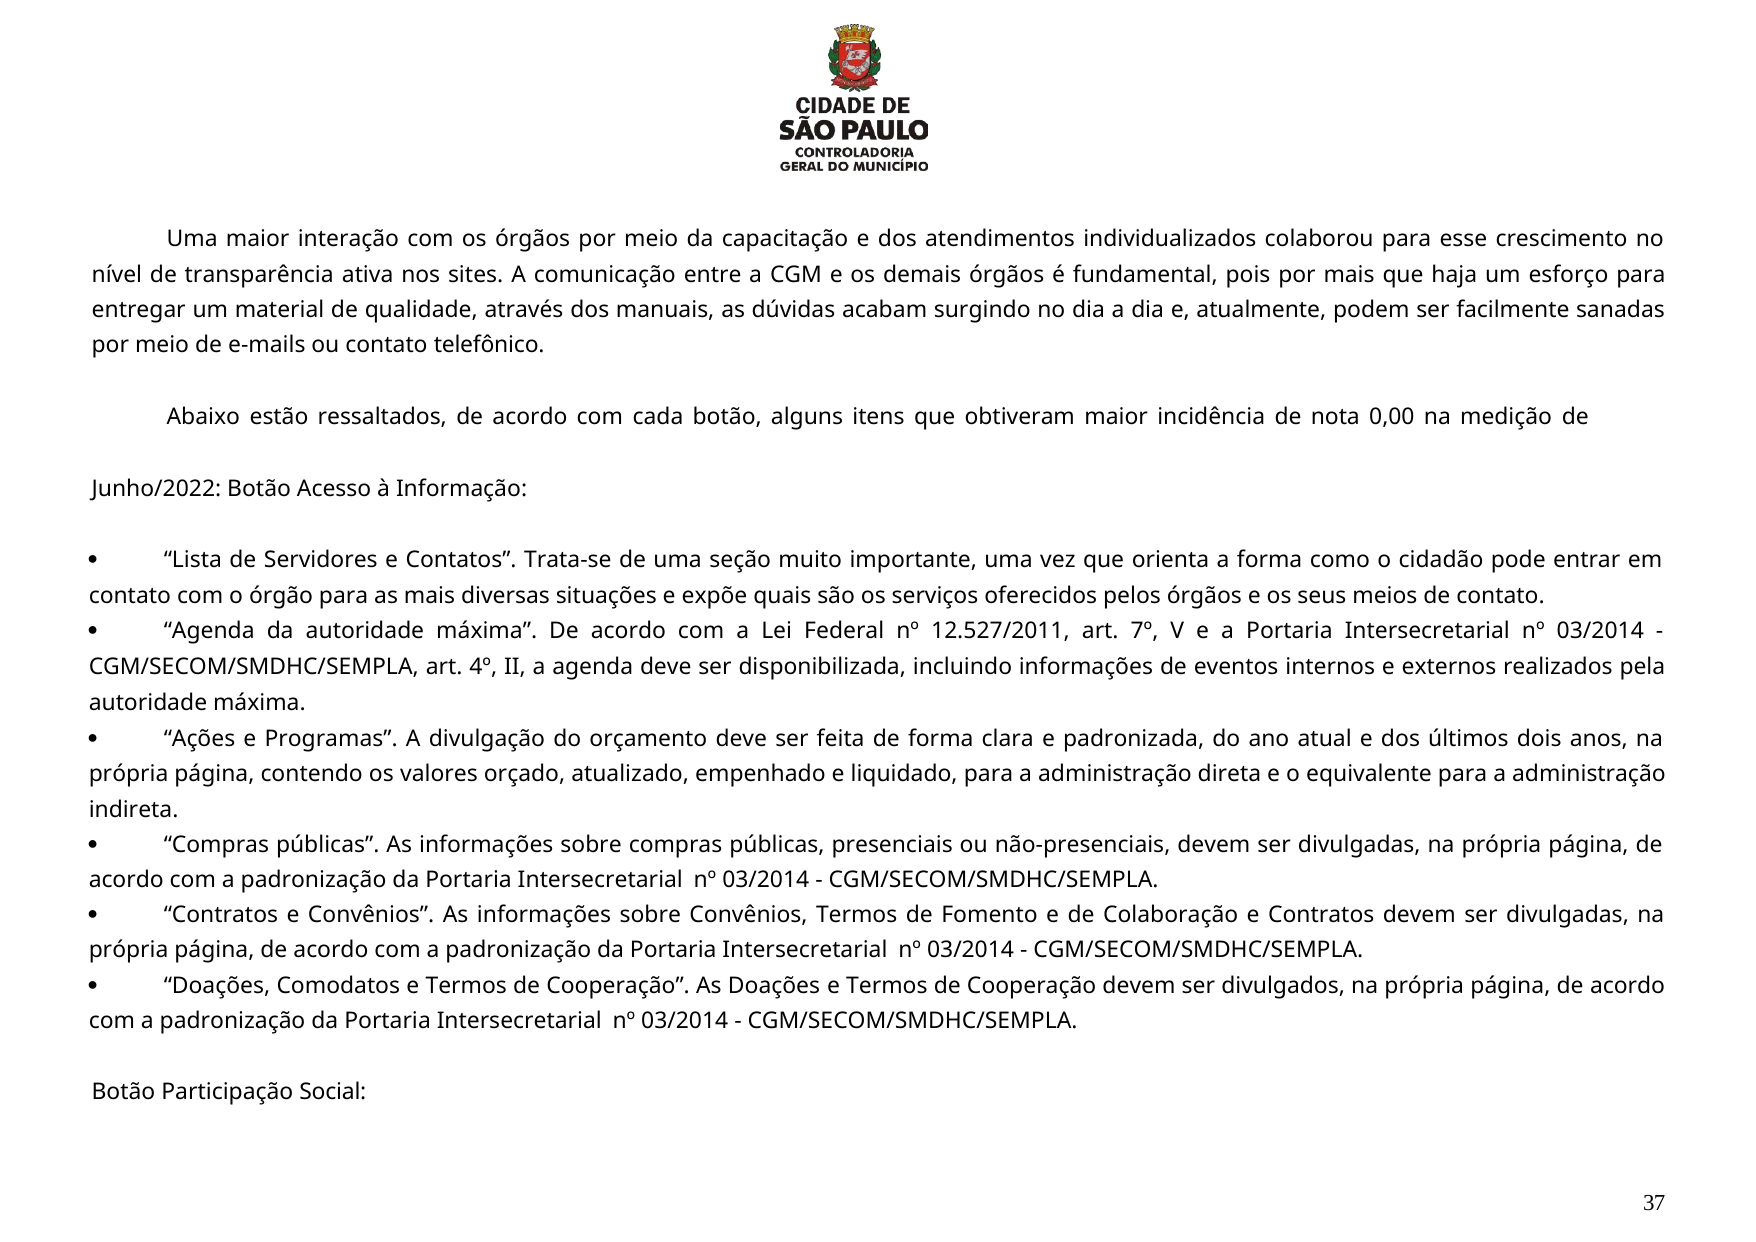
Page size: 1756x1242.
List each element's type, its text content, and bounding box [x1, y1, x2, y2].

list “Agenda da autoridade máxima”. De acordo com a Lei Federal nº 12.527/2011, art. 7º, V e a Portaria Intersecretarial nº 03/2014 - CGM/SECOM/SMDHC/SEMPLA, art. 4º, II, a agenda deve ser disponibilizada, incluindo informações de eventos internos e externos realizados pela autoridade máxima. [88, 614, 1667, 717]
list “Compras públicas”. As informações sobre compras públicas, presenciais ou não-presenciais, devem ser divulgadas, na própria página, de acordo com a padronização da Portaria Intersecretarial nº 03/2014 - CGM/SECOM/SMDHC/SEMPLA. [88, 828, 1666, 894]
text Uma maior interação com os órgãos por meio da capacitação e dos atendimentos individualizados colaborou para esse crescimento no nível de transparência ativa nos sites. A comunicação entre a CGM e os demais órgãos é fundamental, pois por mais que haja um esforço para entregar um material de qualidade, através dos manuais, as dúvidas acabam surgindo no dia a dia e, atualmente, podem ser facilmente sanadas por meio de e-mails ou contato telefônico. [91, 222, 1667, 359]
list “Ações e Programas”. A divulgação do orçamento deve ser feita de forma clara e padronizada, do ano atual e dos últimos dois anos, na própria página, contendo os valores orçado, atualizado, empenhado e liquidado, para a administração direta e o equivalente para a administração indireta. [88, 722, 1666, 824]
list “Contratos e Convênios”. As informações sobre Convênios, Termos de Fomento e de Colaboração e Contratos devem ser divulgadas, na própria página, de acordo com a padronização da Portaria Intersecretarial nº 03/2014 - CGM/SECOM/SMDHC/SEMPLA. [88, 898, 1667, 965]
text Botão Participação Social: [91, 1075, 1681, 1106]
text Abaixo estão ressaltados, de acordo com cada botão, alguns itens que obtiveram maior incidência de nota 0,00 na medição de Junho/2022: Botão Acesso à Informação: [91, 400, 1589, 503]
list “Lista de Servidores e Contatos”. Trata-se de uma seção muito importante, uma vez que orienta a forma como o cidadão pode entrar em contato com o órgão para as mais diversas situações e expõe quais são os serviços oferecidos pelos órgãos e os seus meios de contato. [88, 543, 1666, 610]
list “Doações, Comodatos e Termos de Cooperação”. As Doações e Termos de Cooperação devem ser divulgados, na própria página, de acordo com a padronização da Portaria Intersecretarial nº 03/2014 - CGM/SECOM/SMDHC/SEMPLA. [88, 969, 1666, 1035]
